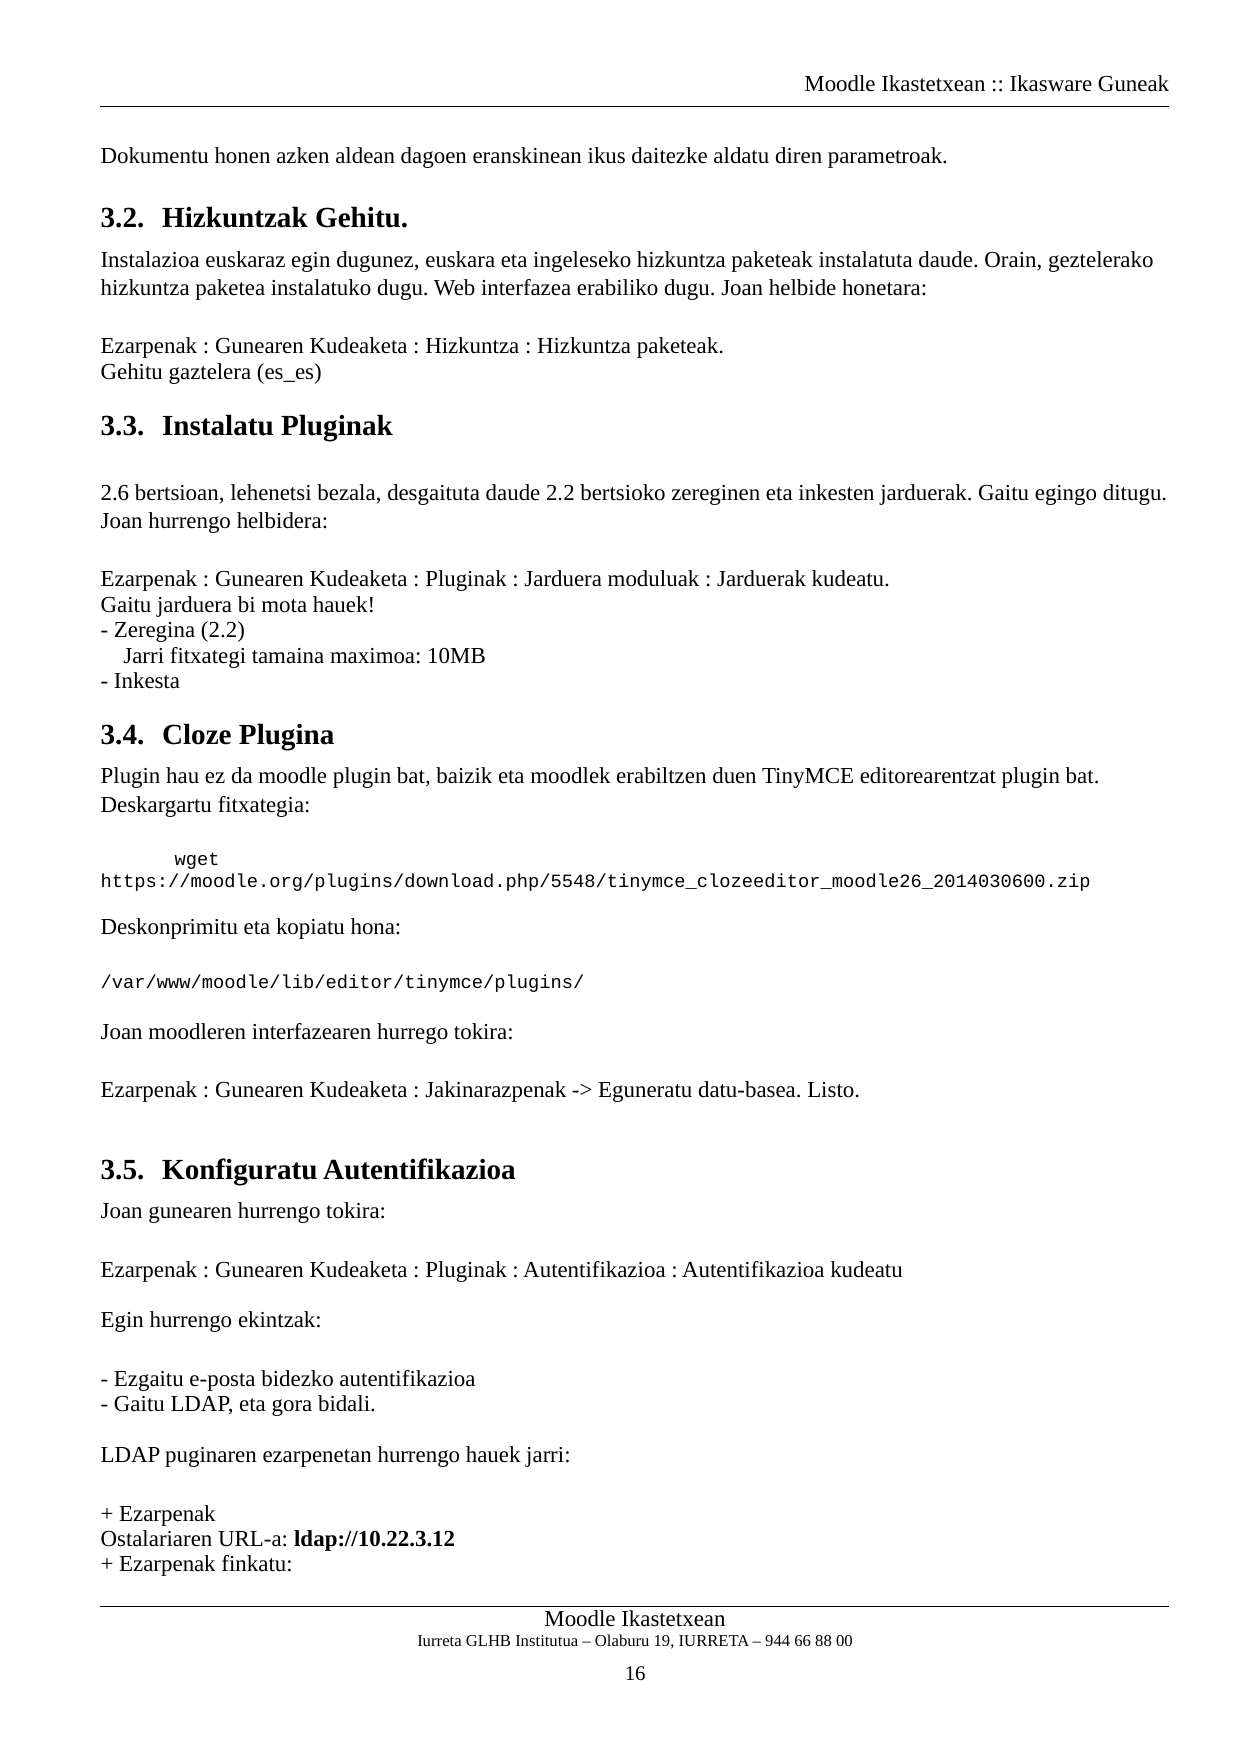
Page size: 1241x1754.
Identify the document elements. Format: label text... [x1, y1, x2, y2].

subtitle Konfiguratu Autentifikazioa [100, 1153, 1169, 1186]
text Ezarpenak : Gunearen Kudeaketa : Pluginak : Jarduera moduluak : Jarduerak kudeatu. [100, 566, 1169, 592]
text Ostalariaren URL-a: ldap://10.22.3.12 [100, 1526, 1169, 1551]
text - Inkesta [100, 668, 1169, 693]
text Jarri fitxategi tamaina maximoa: 10MB [100, 643, 1169, 668]
text /var/www/moodle/lib/editor/tinymce/plugins/ [100, 972, 1169, 994]
subtitle Cloze Plugina [100, 718, 1169, 751]
text Dokumentu honen azken aldean dagoen eranskinean ikus daitezke aldatu diren parametroak. [100, 143, 1169, 169]
text Plugin hau ez da moodle plugin bat, baizik eta moodlek erabiltzen duen TinyMCE editorearentzat plugin bat. Deskargartu fitxategia: [100, 763, 1169, 817]
subtitle Instalatu Pluginak [100, 409, 1169, 442]
text Deskonprimitu eta kopiatu hona: [100, 914, 1169, 939]
text Joan gunearen hurrengo tokira: [100, 1198, 1169, 1223]
text Ezarpenak : Gunearen Kudeaketa : Jakinarazpenak -> Eguneratu datu-basea. Listo. [100, 1077, 1169, 1103]
text Instalazioa euskaraz egin dugunez, euskara eta ingeleseko hizkuntza paketeak instalatuta daude. Orain, geztelerako hizkuntza paketea instalatuko dugu. Web interfazea erabiliko dugu. Joan helbide honetara: [100, 247, 1169, 301]
text 2.6 bertsioan, lehenetsi bezala, desgaituta daude 2.2 bertsioko zereginen eta inkesten jarduerak. Gaitu egingo ditugu. Joan hurrengo helbidera: [100, 479, 1169, 533]
text Joan moodleren interfazearen hurrego tokira: [100, 1019, 1169, 1044]
text + Ezarpenak finkatu: [100, 1551, 1169, 1577]
text wget https://moodle.org/plugins/download.php/5548/tinymce_clozeeditor_moodle26_2014030600.zip [100, 850, 1169, 893]
subtitle Hizkuntzak Gehitu. [100, 202, 1169, 234]
text Gehitu gaztelera (es_es) [100, 359, 1169, 384]
text + Ezarpenak [100, 1501, 1169, 1526]
text Ezarpenak : Gunearen Kudeaketa : Pluginak : Autentifikazioa : Autentifikazioa kudeatu [100, 1257, 1169, 1282]
text Gaitu jarduera bi mota hauek! [100, 592, 1169, 617]
text Ezarpenak : Gunearen Kudeaketa : Hizkuntza : Hizkuntza paketeak. [100, 333, 1169, 359]
text - Ezgaitu e-posta bidezko autentifikazioa [100, 1366, 1169, 1391]
text LDAP puginaren ezarpenetan hurrengo hauek jarri: [100, 1442, 1169, 1467]
text - Zeregina (2.2) [100, 617, 1169, 643]
text - Gaitu LDAP, eta gora bidali. [100, 1391, 1169, 1417]
text Egin hurrengo ekintzak: [100, 1307, 1169, 1333]
